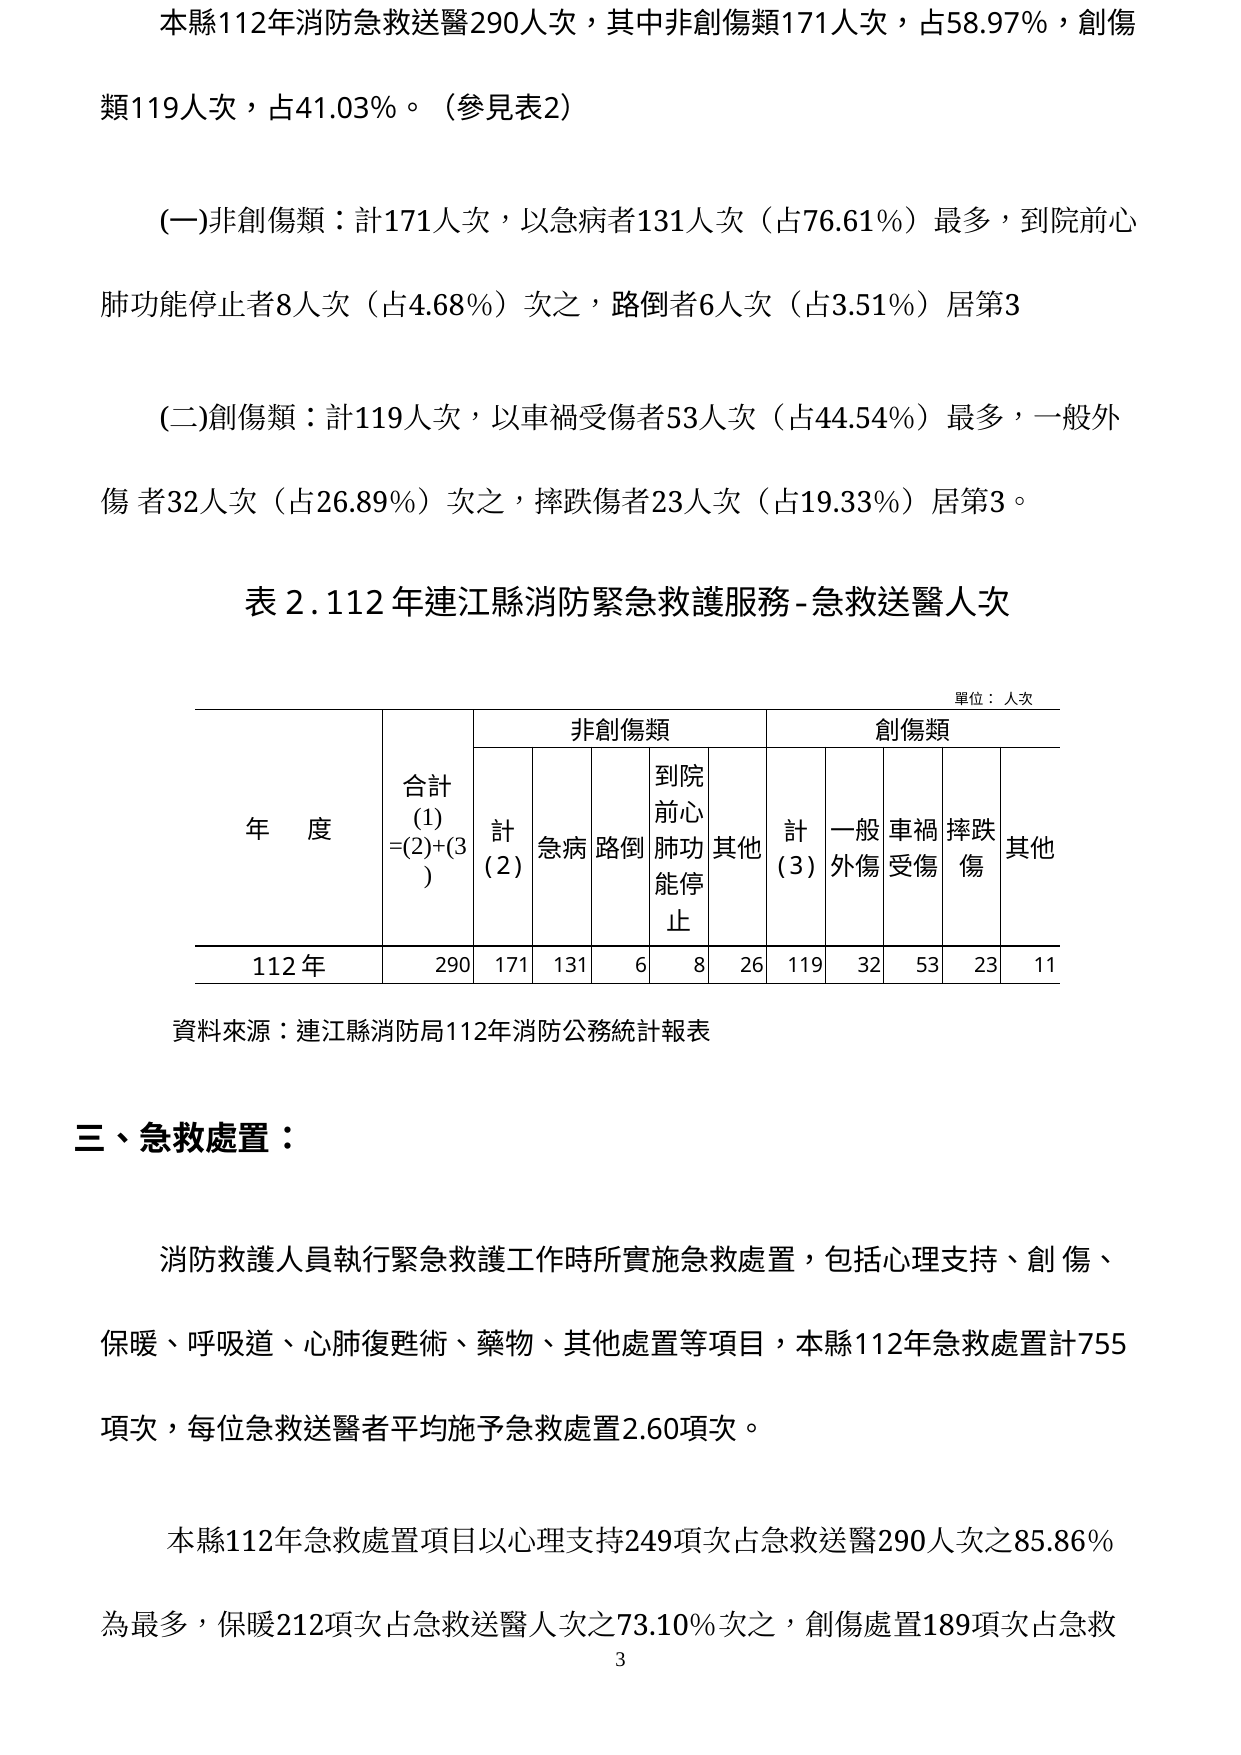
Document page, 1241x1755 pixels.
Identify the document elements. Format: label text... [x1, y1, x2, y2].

text 本縣112年急救處置項目以心理支持249項次占急救送醫290人次之85.86％為最多，保暖212項次占急救送醫人次之73.10％次之，創傷處置189項次占急救 [101, 1518, 1141, 1644]
table_cell 合計 (1) =(2)+(3) [383, 710, 473, 945]
table_cell 119 [767, 947, 825, 983]
table_cell 其他 [709, 748, 766, 945]
table_cell 車禍受傷 [884, 748, 942, 945]
table_cell [591, 638, 650, 709]
table_cell [708, 638, 766, 709]
table_cell 到院前心肺功能停止 [650, 748, 708, 945]
table_cell 53 [884, 947, 942, 983]
table_cell 急病 [533, 748, 591, 945]
table_cell 23 [943, 947, 1000, 983]
table_cell [533, 638, 591, 709]
text (二)創傷類：計119人次，以車禍受傷者53人次（占44.54％）最多，一般外傷 者32人次（占26.89％）次之，摔跌傷者23人次（占19.33％）居第3。 [101, 394, 1141, 521]
table_cell 112年 [195, 947, 382, 983]
table_cell 非創傷類 [474, 710, 766, 747]
table_cell [195, 638, 382, 709]
table_cell [884, 638, 942, 709]
table_header 表2.112年連江縣消防緊急救護服務-急救送醫人次 [195, 563, 1060, 638]
table_cell [382, 638, 473, 709]
text 資料來源：連江縣消防局112年消防公務統計報表 [73, 1012, 1141, 1048]
text 本縣112年消防急救送醫290人次，其中非創傷類171人次，占58.97％，創傷類119人次，占41.03％。（參見表2） [101, 0, 1141, 127]
table_cell 一般外傷 [826, 748, 883, 945]
table_cell 26 [709, 947, 766, 983]
table_cell 8 [650, 947, 708, 983]
text 消防救護人員執行緊急救護工作時所實施急救處置，包括心理支持、創 傷、保暖、呼吸道、心肺復甦術、藥物、其他處置等項目，本縣112年急救處置計755 項次，每位急救送醫者平均施予急救處置2.60項次。 [101, 1236, 1141, 1448]
table_cell 其他 [1001, 748, 1060, 945]
table_cell 摔跌傷 [943, 748, 1000, 945]
table_cell [473, 638, 533, 709]
table_cell [766, 638, 826, 709]
table_cell [826, 638, 884, 709]
table_cell 171 [474, 947, 532, 983]
table_cell 290 [383, 947, 473, 983]
table_cell 年 度 [195, 710, 382, 945]
table_cell 創傷類 [767, 710, 1060, 747]
table_cell 路倒 [592, 748, 649, 945]
table_cell 6 [592, 947, 649, 983]
text (一)非創傷類：計171人次，以急病者131人次（占76.61％）最多，到院前心肺功能停止者8人次（占4.68％）次之，路倒者6人次（占3.51％）居第3 [101, 197, 1141, 324]
table_cell [650, 638, 708, 709]
table_cell 單位： [942, 638, 1001, 709]
table_cell 32 [826, 947, 883, 983]
table_cell 11 [1001, 947, 1060, 983]
table_cell 計 (2) [474, 748, 532, 945]
table_cell 人次 [1001, 638, 1060, 709]
text 三、急救處置： [73, 1112, 1141, 1160]
table_cell 131 [533, 947, 591, 983]
table_cell 計 (3) [767, 748, 825, 945]
